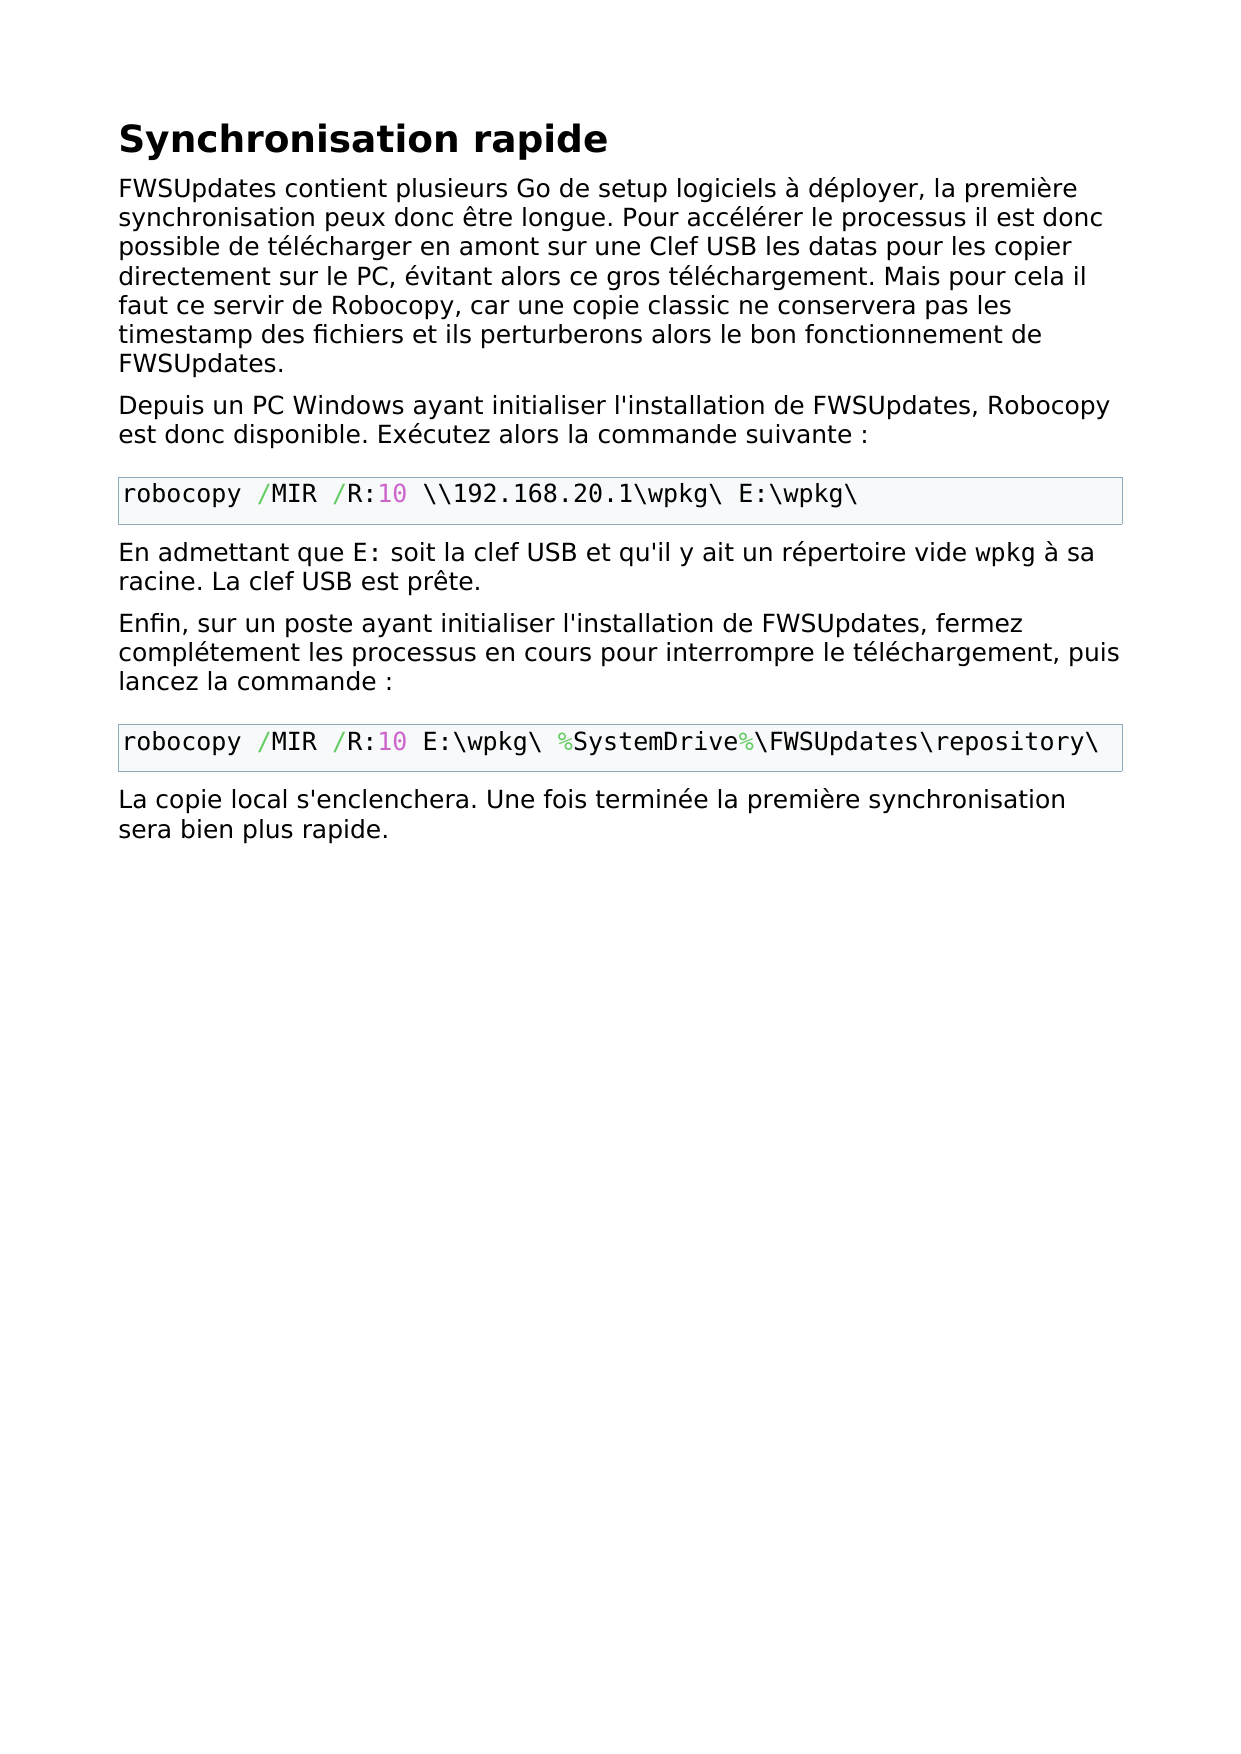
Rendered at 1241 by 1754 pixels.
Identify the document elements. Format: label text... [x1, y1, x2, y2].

table_header robocopy /MIR /R:10 \\192.168.20.1\wpkg\ E:\wpkg\ [119, 478, 1122, 523]
text Enfin, sur un poste ayant initialiser l'installation de FWSUpdates, fermez complétement les processus en cours pour interrompre le téléchargement, puis lancez la commande : [118, 609, 1122, 697]
text FWSUpdates contient plusieurs Go de setup logiciels à déployer, la première synchronisation peux donc être longue. Pour accélérer le processus il est donc possible de télécharger en amont sur une Clef USB les datas pour les copier directement sur le PC, évitant alors ce gros téléchargement. Mais pour cela il faut ce servir de Robocopy, car une copie classic ne conservera pas les timestamp des fichiers et ils perturberons alors le bon fonctionnement de FWSUpdates. [118, 174, 1122, 378]
text En admettant que E: soit la clef USB et qu'il y ait un répertoire vide wpkg à sa racine. La clef USB est prête. [118, 538, 1122, 597]
text La copie local s'enclenchera. Une fois terminée la première synchronisation sera bien plus rapide. [118, 786, 1122, 844]
subtitle Synchronisation rapide [118, 118, 1122, 162]
table_header robocopy /MIR /R:10 E:\wpkg\ %SystemDrive%\FWSUpdates\repository\ [119, 725, 1122, 771]
text Depuis un PC Windows ayant initialiser l'installation de FWSUpdates, Robocopy est donc disponible. Exécutez alors la commande suivante : [118, 391, 1122, 449]
